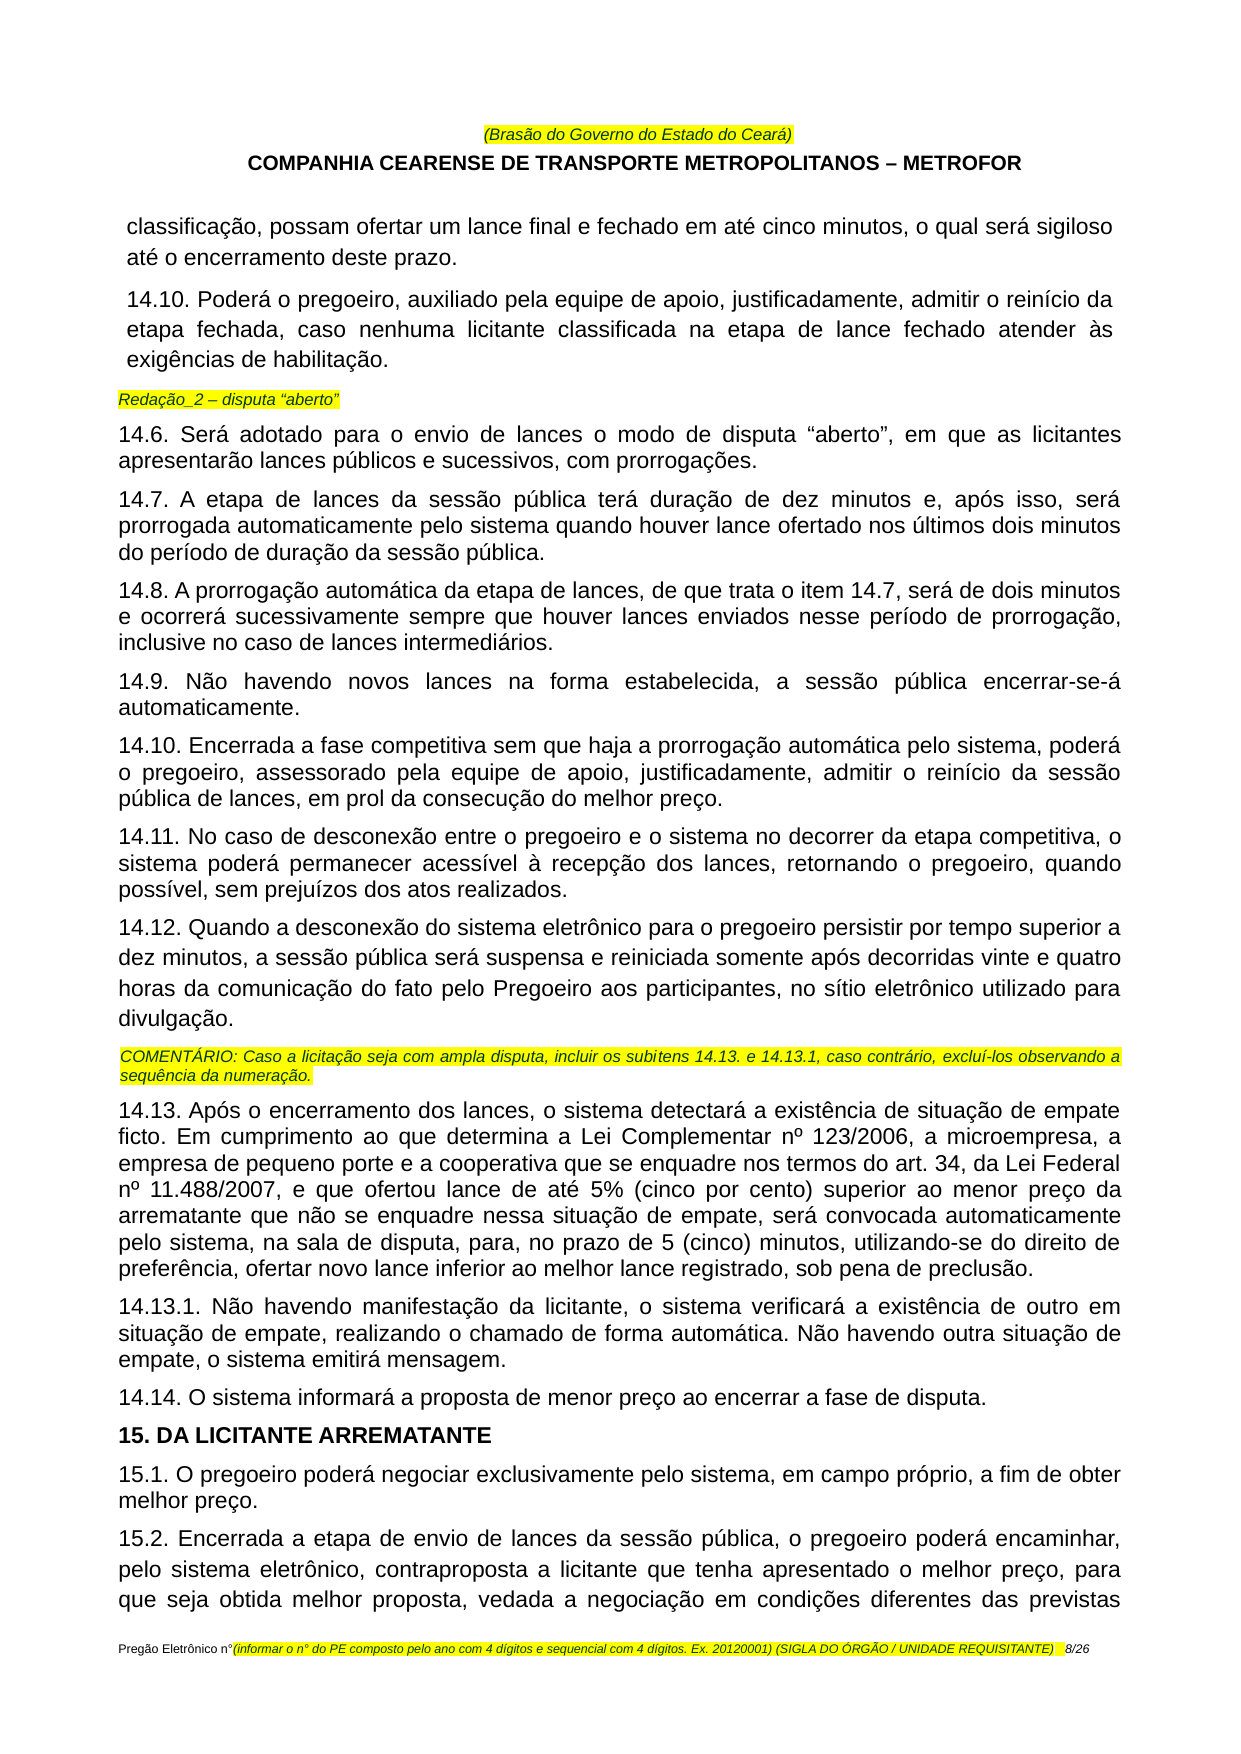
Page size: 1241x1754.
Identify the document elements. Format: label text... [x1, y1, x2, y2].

text classificação, possam ofertar um lance final e fechado em até cinco minutos, o qual será sigiloso até o encerramento deste prazo. [118, 211, 1122, 270]
text 14.7. A etapa de lances da sessão pública terá duração de dez minutos e, após isso, será prorrogada automaticamente pelo sistema quando houver lance ofertado nos últimos dois minutos do período de duração da sessão pública. [118, 486, 1122, 565]
text 14.11. No caso de desconexão entre o pregoeiro e o sistema no decorrer da etapa competitiva, o sistema poderá permanecer acessível à recepção dos lances, retornando o pregoeiro, quando possível, sem prejuízos dos atos realizados. [118, 823, 1122, 902]
text COMENTÁRIO: Caso a licitação seja com ampla disputa, incluir os subitens 14.13. e 14.13.1, caso contrário, excluí-los observando a sequência da numeração. [120, 1047, 1122, 1085]
list 15.2. Encerrada a etapa de envio de lances da sessão pública, o pregoeiro poderá encaminhar, pelo sistema eletrônico, contraproposta a licitante que tenha apresentado o melhor preço, para que seja obtida melhor proposta, vedada a negociação em condições diferentes das previstas [118, 1525, 1122, 1612]
list 14.12. Quando a desconexão do sistema eletrônico para o pregoeiro persistir por tempo superior a dez minutos, a sessão pública será suspensa e reiniciada somente após decorridas vinte e quatro horas da comunicação do fato pelo Pregoeiro aos participantes, no sítio eletrônico utilizado para divulgação. [118, 914, 1122, 1031]
text 14.9. Não havendo novos lances na forma estabelecida, a sessão pública encerrar-se-á automaticamente. [118, 668, 1122, 720]
text 15.1. O pregoeiro poderá negociar exclusivamente pelo sistema, em campo próprio, a fim de obter melhor preço. [118, 1461, 1122, 1513]
text 14.14. O sistema informará a proposta de menor preço ao encerrar a fase de disputa. [118, 1384, 1122, 1411]
text 14.8. A prorrogação automática da etapa de lances, de que trata o item 14.7, será de dois minutos e ocorrerá sucessivamente sempre que houver lances enviados nesse período de prorrogação, inclusive no caso de lances intermediários. [118, 577, 1122, 656]
text 14.6. Será adotado para o envio de lances o modo de disputa “aberto”, em que as licitantes apresentarão lances públicos e sucessivos, com prorrogações. [118, 421, 1122, 474]
text 14.13. Após o encerramento dos lances, o sistema detectará a existência de situação de empate ficto. Em cumprimento ao que determina a Lei Complementar nº 123/2006, a microempresa, a empresa de pequeno porte e a cooperativa que se enquadre nos termos do art. 34, da Lei Federal nº 11.488/2007, e que ofertou lance de até 5% (cinco por cento) superior ao menor preço da arrematante que não se enquadre nessa situação de empate, será convocada automaticamente pelo sistema, na sala de disputa, para, no prazo de 5 (cinco) minutos, utilizando-se do direito de preferência, ofertar novo lance inferior ao melhor lance registrado, sob pena de preclusão. [118, 1097, 1122, 1281]
text Redação_2 – disputa “aberto” [118, 390, 1122, 409]
text 14.10. Encerrada a fase competitiva sem que haja a prorrogação automática pelo sistema, poderá o pregoeiro, assessorado pela equipe de apoio, justificadamente, admitir o reinício da sessão pública de lances, em prol da consecução do melhor preço. [118, 732, 1122, 811]
text 14.13.1. Não havendo manifestação da licitante, o sistema verificará a existência de outro em situação de empate, realizando o chamado de forma automática. Não havendo outra situação de empate, o sistema emitirá mensagem. [118, 1293, 1122, 1372]
text 14.10. Poderá o pregoeiro, auxiliado pela equipe de apoio, justificadamente, admitir o reinício da etapa fechada, caso nenhuma licitante classificada na etapa de lance fechado atender às exigências de habilitação. [118, 283, 1122, 374]
text 15. DA LICITANTE ARREMATANTE [118, 1422, 1122, 1449]
